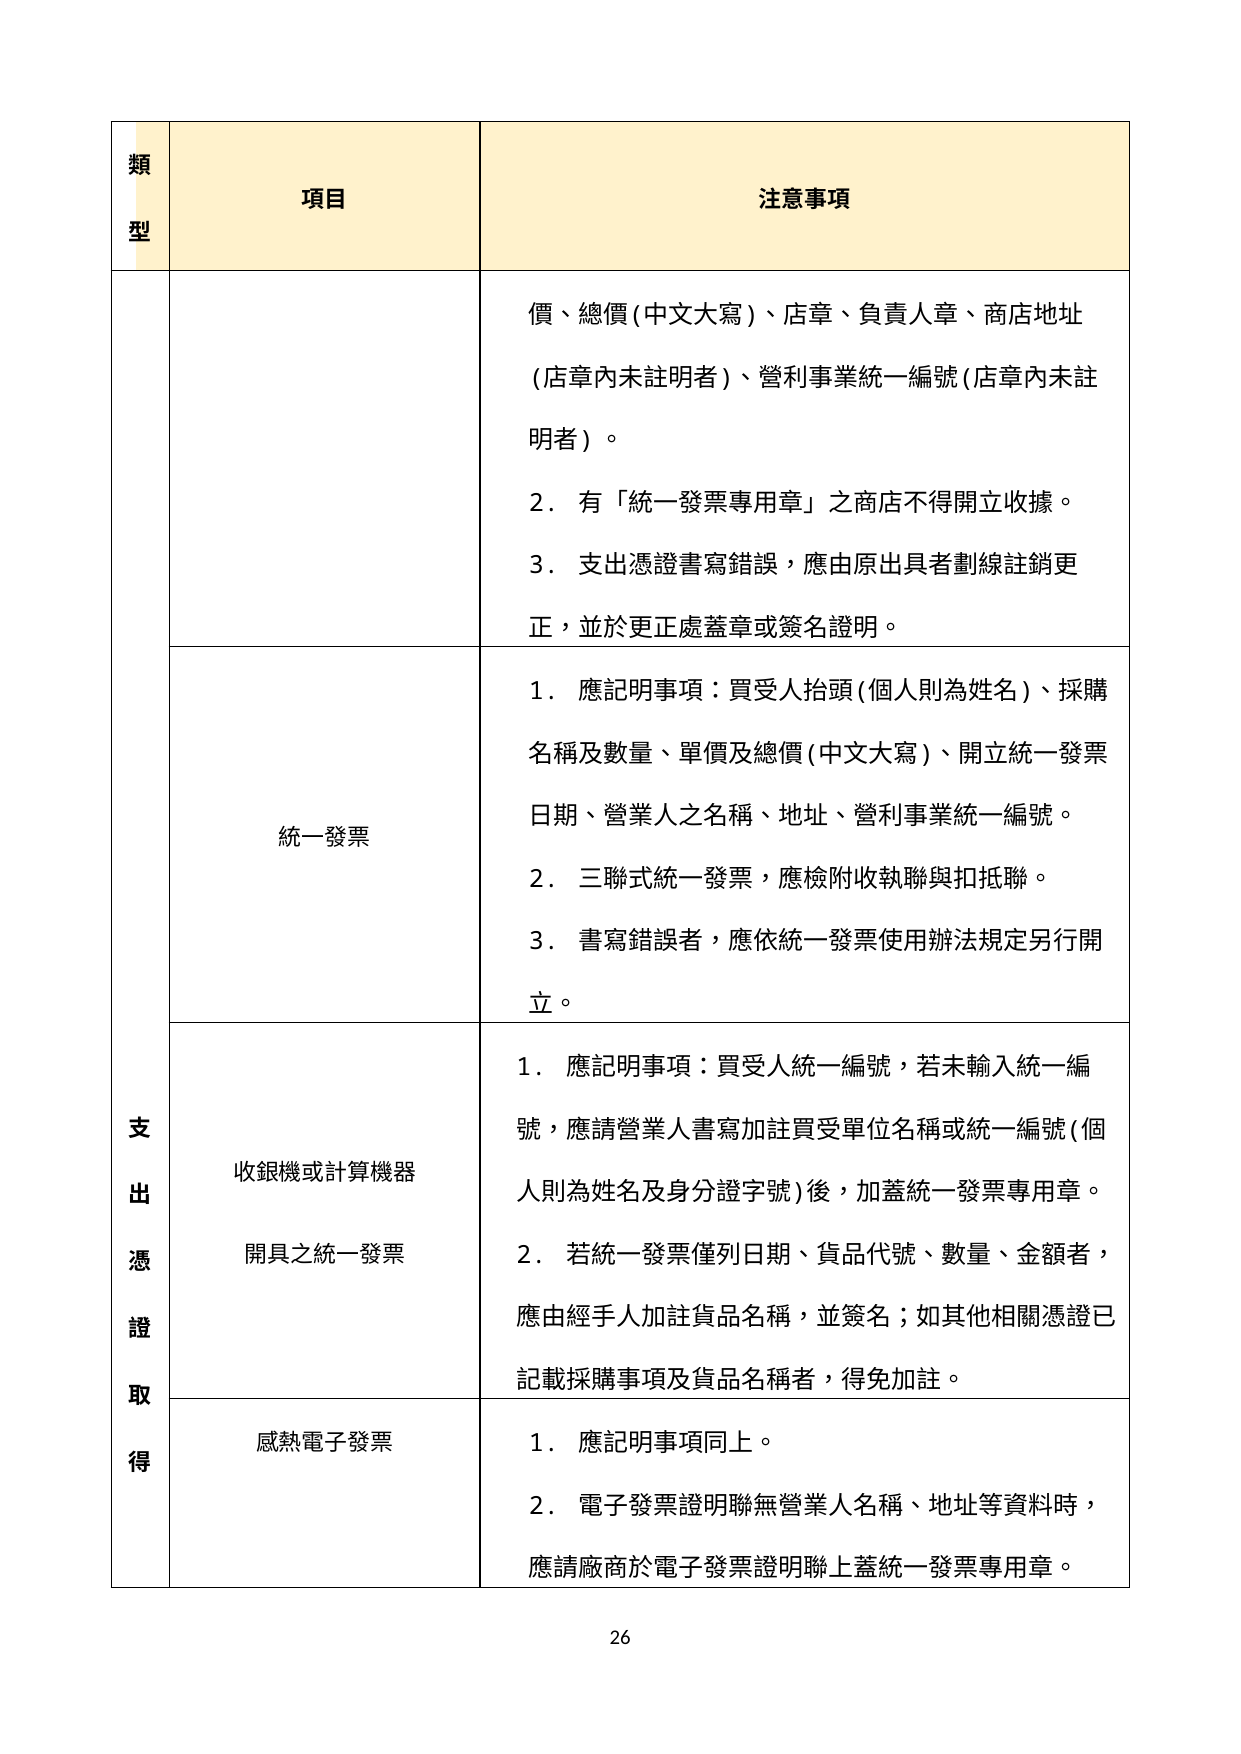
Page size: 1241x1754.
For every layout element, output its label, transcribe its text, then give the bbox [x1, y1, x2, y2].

table_cell 統一發票 [170, 647, 479, 1022]
table_cell 收銀機或計算機器 開具之統一發票 [170, 1023, 479, 1398]
table_cell 支出憑證取得 [136, 271, 169, 1587]
table_cell [170, 271, 479, 646]
table_cell 應記明事項：買受人抬頭(個人則為姓名)、採購名稱及數量、單價及總價(中文大寫)、開立統一發票日期、營業人之名稱、地址、營利事業統一編號。 三聯式統一發票，應檢附收執聯與扣抵聯。 書寫錯誤者，應依統一發票使用辦法規定另行開立。 [481, 647, 1129, 1022]
table_cell 應記明事項：買受人統一編號，若未輸入統一編號，應請營業人書寫加註買受單位名稱或統一編號(個人則為姓名及身分證字號)後，加蓋統一發票專用章。 若統一發票僅列日期、貨品代號、數量、金額者，應由經手人加註貨品名稱，並簽名；如其他相關憑證已記載採購事項及貨品名稱者，得免加註。 [481, 1023, 1129, 1398]
table_header 項目 [170, 122, 479, 270]
table_cell 感熱電子發票 [170, 1399, 479, 1587]
table_cell 應記明事項同上。 電子發票證明聯無營業人名稱、地址等資料時，應請廠商於電子發票證明聯上蓋統一發票專用章。 [481, 1399, 1129, 1587]
table_header 類型 [136, 122, 169, 270]
table_cell 價、總價(中文大寫)、店章、負責人章、商店地址(店章內未註明者)、營利事業統一編號(店章內未註明者) 。 有「統一發票專用章」之商店不得開立收據。 支出憑證書寫錯誤，應由原出具者劃線註銷更正，並於更正處蓋章或簽名證明。 [481, 271, 1129, 646]
table_header 注意事項 [481, 122, 1129, 270]
